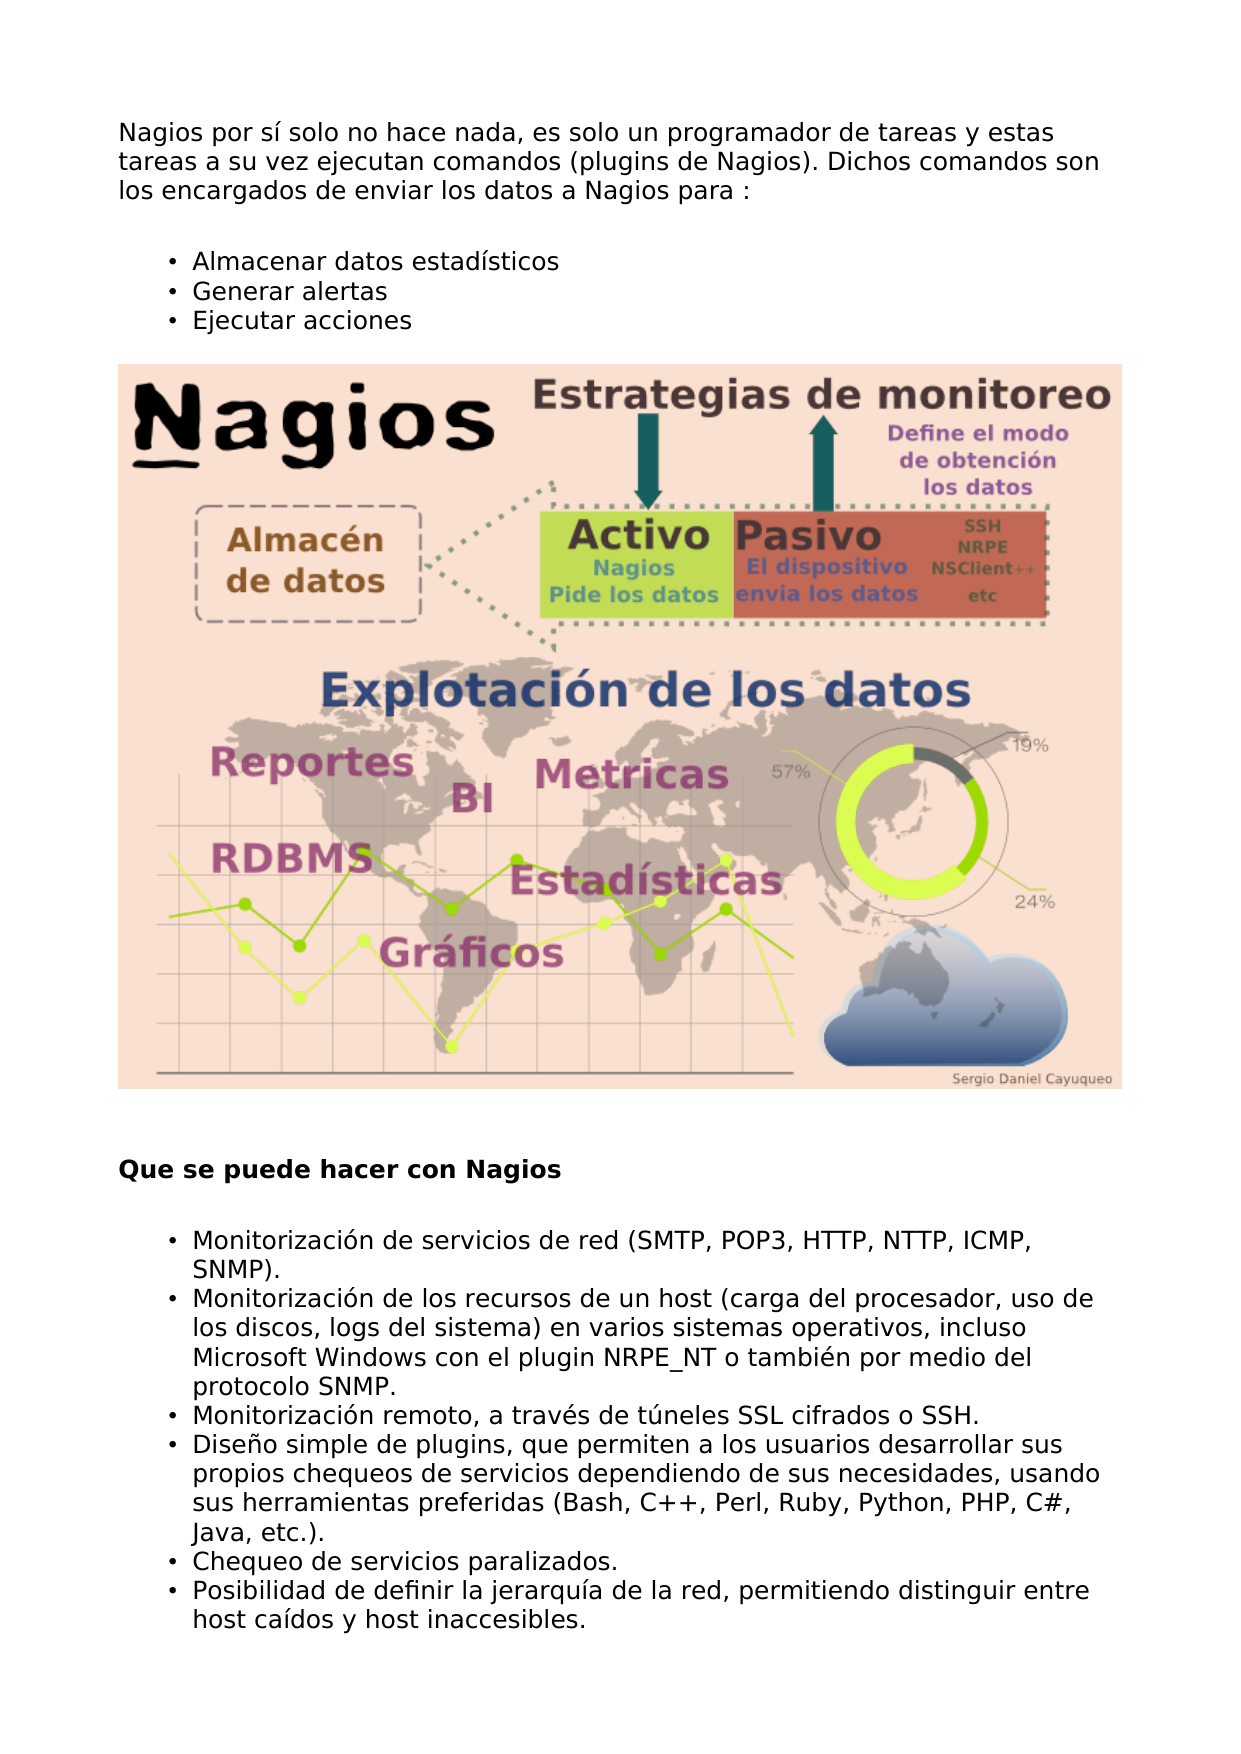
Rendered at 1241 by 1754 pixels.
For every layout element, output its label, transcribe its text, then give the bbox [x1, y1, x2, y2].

picture [118, 364, 1123, 1089]
subtitle Que se puede hacer con Nagios [118, 1155, 1122, 1184]
list Posibilidad de definir la jerarquía de la red, permitiendo distinguir entre host caídos y host inaccesibles. [177, 1576, 1122, 1634]
list Chequeo de servicios paralizados. [177, 1547, 1122, 1576]
list Ejecutar acciones [177, 306, 1122, 335]
list Monitorización de los recursos de un host (carga del procesador, uso de los discos, logs del sistema) en varios sistemas operativos, incluso Microsoft Windows con el plugin NRPE_NT o también por medio del protocolo SNMP. [177, 1284, 1122, 1401]
text Nagios por sí solo no hace nada, es solo un programador de tareas y estas tareas a su vez ejecutan comandos (plugins de Nagios). Dichos comandos son los encargados de enviar los datos a Nagios para : [118, 118, 1122, 206]
list Generar alertas [177, 277, 1122, 306]
list Diseño simple de plugins, que permiten a los usuarios desarrollar sus propios chequeos de servicios dependiendo de sus necesidades, usando sus herramientas preferidas (Bash, C++, Perl, Ruby, Python, PHP, C#, Java, etc.). [177, 1430, 1122, 1547]
list Monitorización remoto, a través de túneles SSL cifrados o SSH. [177, 1401, 1122, 1430]
list Almacenar datos estadísticos [177, 248, 1122, 277]
list Monitorización de servicios de red (SMTP, POP3, HTTP, NTTP, ICMP, SNMP). [177, 1226, 1122, 1284]
